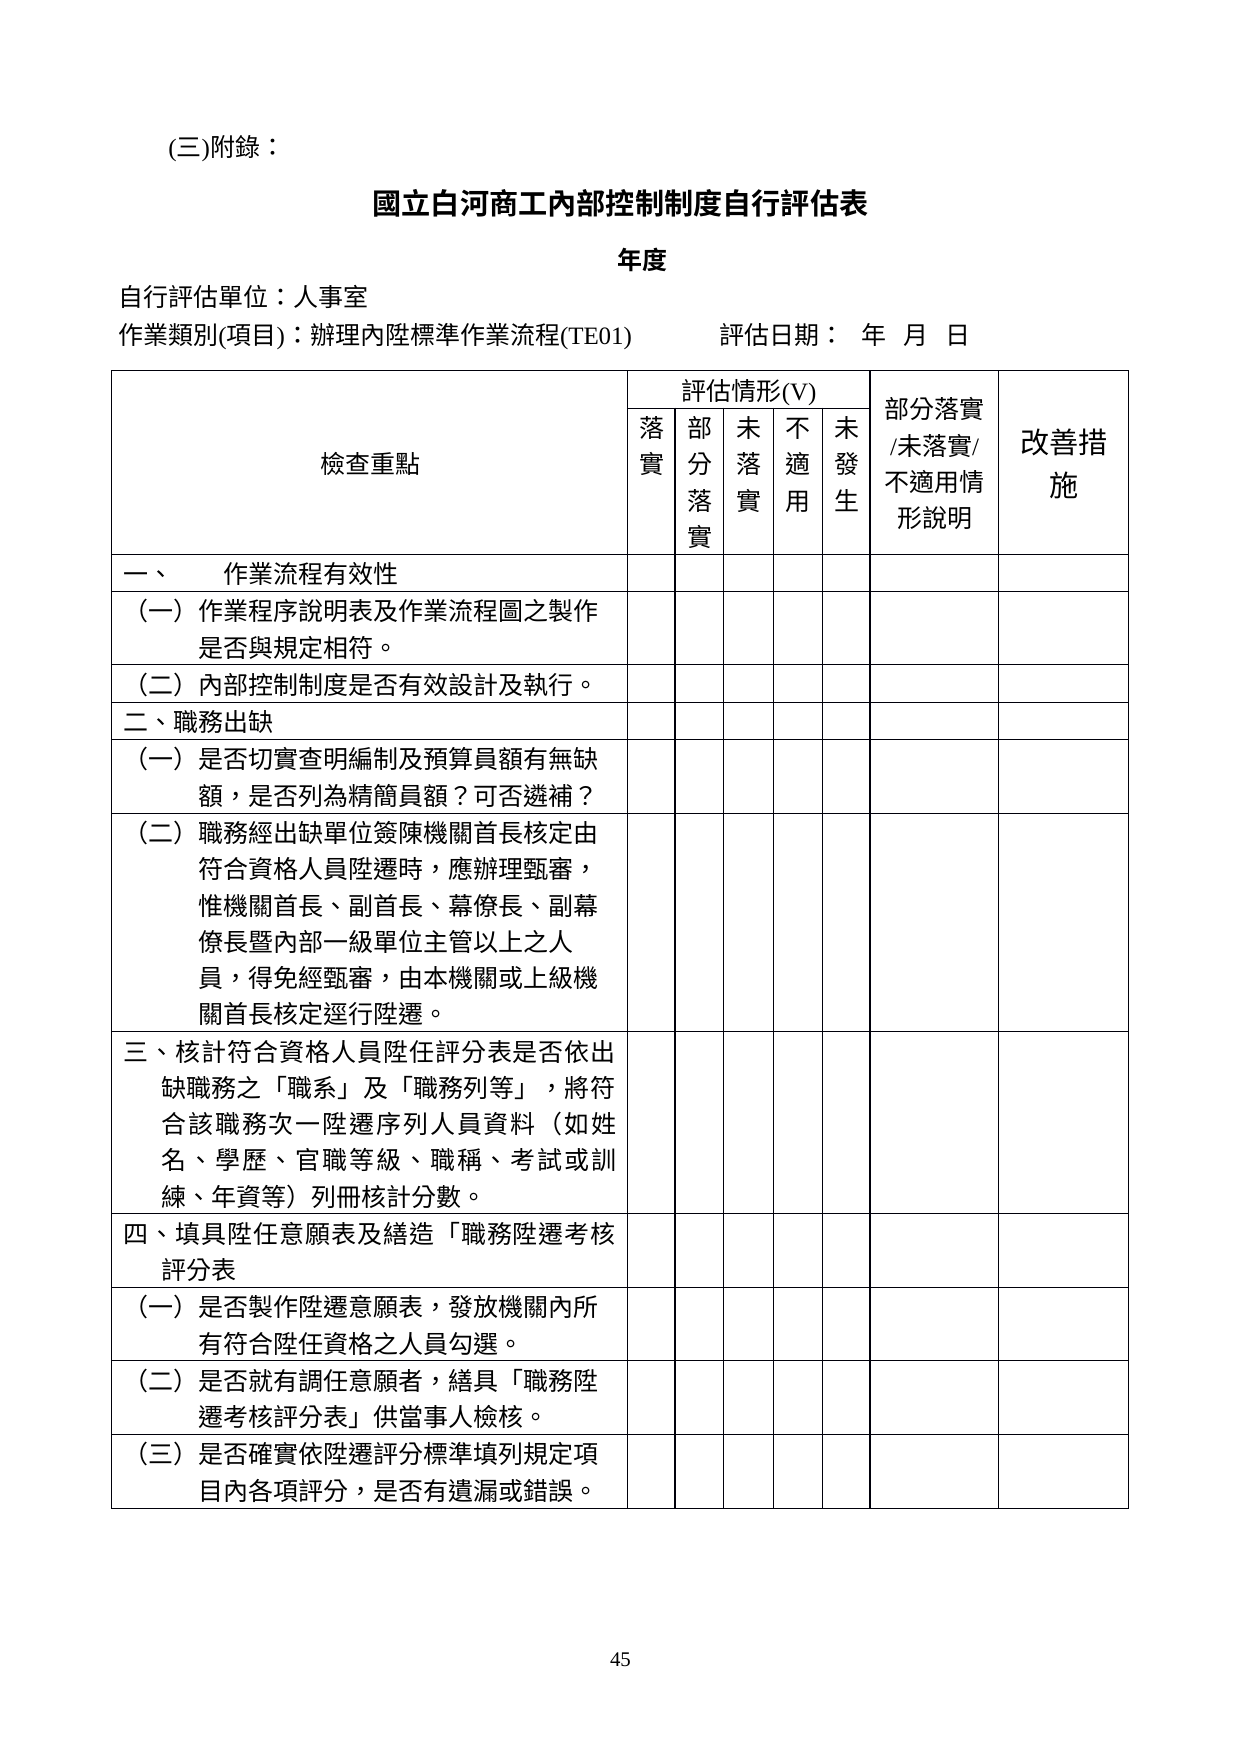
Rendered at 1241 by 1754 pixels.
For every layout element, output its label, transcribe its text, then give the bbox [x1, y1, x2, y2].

table_cell [724, 814, 773, 1031]
table_cell [999, 1361, 1128, 1434]
table_cell [871, 740, 998, 812]
table_cell [774, 555, 822, 591]
table_cell [676, 1032, 723, 1213]
text 國立白河商工內部控制制度自行評估表 [118, 164, 1122, 239]
table_cell [628, 1214, 674, 1287]
table_cell [999, 1288, 1128, 1360]
table_cell [999, 1435, 1128, 1507]
table_header 評估情形(V) [628, 371, 869, 407]
table_cell （一）是否切實查明編制及預算員額有無缺額，是否列為精簡員額？可否遴補？ [112, 740, 627, 812]
table_cell [774, 1288, 822, 1360]
table_cell [823, 740, 869, 812]
table_cell [823, 703, 869, 739]
table_cell [676, 1435, 723, 1507]
table_cell [774, 740, 822, 812]
table_cell 三、核計符合資格人員陞任評分表是否依出缺職務之「職系」及「職務列等」，將符合該職務次一陞遷序列人員資料（如姓名、學歷、官職等級、職稱、考試或訓練、年資等）列冊核計分數。 [112, 1032, 627, 1213]
table_cell [823, 555, 869, 591]
table_cell [628, 555, 674, 591]
table_cell [823, 814, 869, 1031]
table_cell [871, 592, 998, 664]
table_cell [823, 1288, 869, 1360]
table_cell [774, 665, 822, 702]
table_cell [676, 1214, 723, 1287]
table_cell 落實 [628, 409, 674, 553]
table_cell [871, 1361, 998, 1434]
table_cell [999, 555, 1128, 591]
table_cell [724, 740, 773, 812]
table_cell [628, 1435, 674, 1507]
table_cell [823, 1032, 869, 1213]
text 年度 [118, 239, 1122, 277]
table_cell 不適用 [774, 409, 822, 553]
table_cell [724, 703, 773, 739]
table_cell [999, 1214, 1128, 1287]
table_cell [676, 703, 723, 739]
text (三)附錄： [168, 127, 1122, 164]
table_cell [724, 555, 773, 591]
table_cell [871, 814, 998, 1031]
table_cell [774, 1032, 822, 1213]
table_cell 四、填具陞任意願表及繕造「職務陞遷考核評分表 [112, 1214, 627, 1287]
table_cell [823, 1214, 869, 1287]
table_cell [676, 1288, 723, 1360]
table_cell [628, 740, 674, 812]
table_cell [676, 814, 723, 1031]
table_cell （三）是否確實依陞遷評分標準填列規定項目內各項評分，是否有遺漏或錯誤。 [112, 1435, 627, 1507]
table_cell （一）是否製作陞遷意願表，發放機關內所有符合陞任資格之人員勾選。 [112, 1288, 627, 1360]
table_cell [871, 1214, 998, 1287]
table_cell [999, 740, 1128, 812]
table_cell [724, 1288, 773, 1360]
table_cell （二）是否就有調任意願者，繕具「職務陞遷考核評分表」供當事人檢核。 [112, 1361, 627, 1434]
table_cell [823, 1361, 869, 1434]
table_cell （二）職務經出缺單位簽陳機關首長核定由符合資格人員陞遷時，應辦理甄審，惟機關首長、副首長、幕僚長、副幕僚長暨內部一級單位主管以上之人員，得免經甄審，由本機關或上級機關首長核定逕行陞遷。 [112, 814, 627, 1031]
table_cell [871, 1435, 998, 1507]
table_cell [724, 1032, 773, 1213]
table_cell [823, 665, 869, 702]
table_cell [774, 814, 822, 1031]
table_cell 作業流程有效性 [112, 555, 627, 591]
table_cell [774, 592, 822, 664]
table_cell [628, 592, 674, 664]
table_cell [999, 592, 1128, 664]
table_cell [774, 1435, 822, 1507]
table_cell [628, 1288, 674, 1360]
table_cell （二）內部控制制度是否有效設計及執行。 [112, 665, 627, 702]
table_cell [628, 1032, 674, 1213]
table_cell （一）作業程序說明表及作業流程圖之製作是否與規定相符。 [112, 592, 627, 664]
table_cell [999, 703, 1128, 739]
table_cell [724, 592, 773, 664]
table_cell [676, 740, 723, 812]
text 作業類別(項目)：辦理內陞標準作業流程(TE01) 評估日期： 年 月 日 [118, 314, 1122, 352]
table_cell [676, 1361, 723, 1434]
table_cell [724, 665, 773, 702]
table_cell 未發生 [823, 409, 869, 553]
table_cell [628, 665, 674, 702]
table_cell [628, 703, 674, 739]
table_cell [724, 1435, 773, 1507]
table_cell [823, 592, 869, 664]
table_cell [724, 1214, 773, 1287]
table_cell [871, 703, 998, 739]
table_cell [676, 555, 723, 591]
table_cell [999, 1032, 1128, 1213]
table_cell [676, 592, 723, 664]
table_cell [999, 814, 1128, 1031]
table_cell [999, 665, 1128, 702]
table_cell 未落實 [724, 409, 773, 553]
table_header 改善措施 [999, 371, 1128, 553]
table_cell [871, 1288, 998, 1360]
table_cell [871, 665, 998, 702]
table_cell [871, 1032, 998, 1213]
table_cell [724, 1361, 773, 1434]
table_cell [628, 814, 674, 1031]
table_cell [774, 1361, 822, 1434]
table_header 部分落實/未落實/不適用情形說明 [871, 371, 998, 553]
table_cell 部分落實 [676, 409, 723, 553]
table_cell [628, 1361, 674, 1434]
table_cell 二、職務出缺 [112, 703, 627, 739]
table_cell [871, 555, 998, 591]
text 自行評估單位：人事室 [118, 277, 1122, 314]
table_cell [774, 703, 822, 739]
table_header 檢查重點 [112, 371, 627, 553]
table_cell [774, 1214, 822, 1287]
table_cell [676, 665, 723, 702]
table_cell [823, 1435, 869, 1507]
